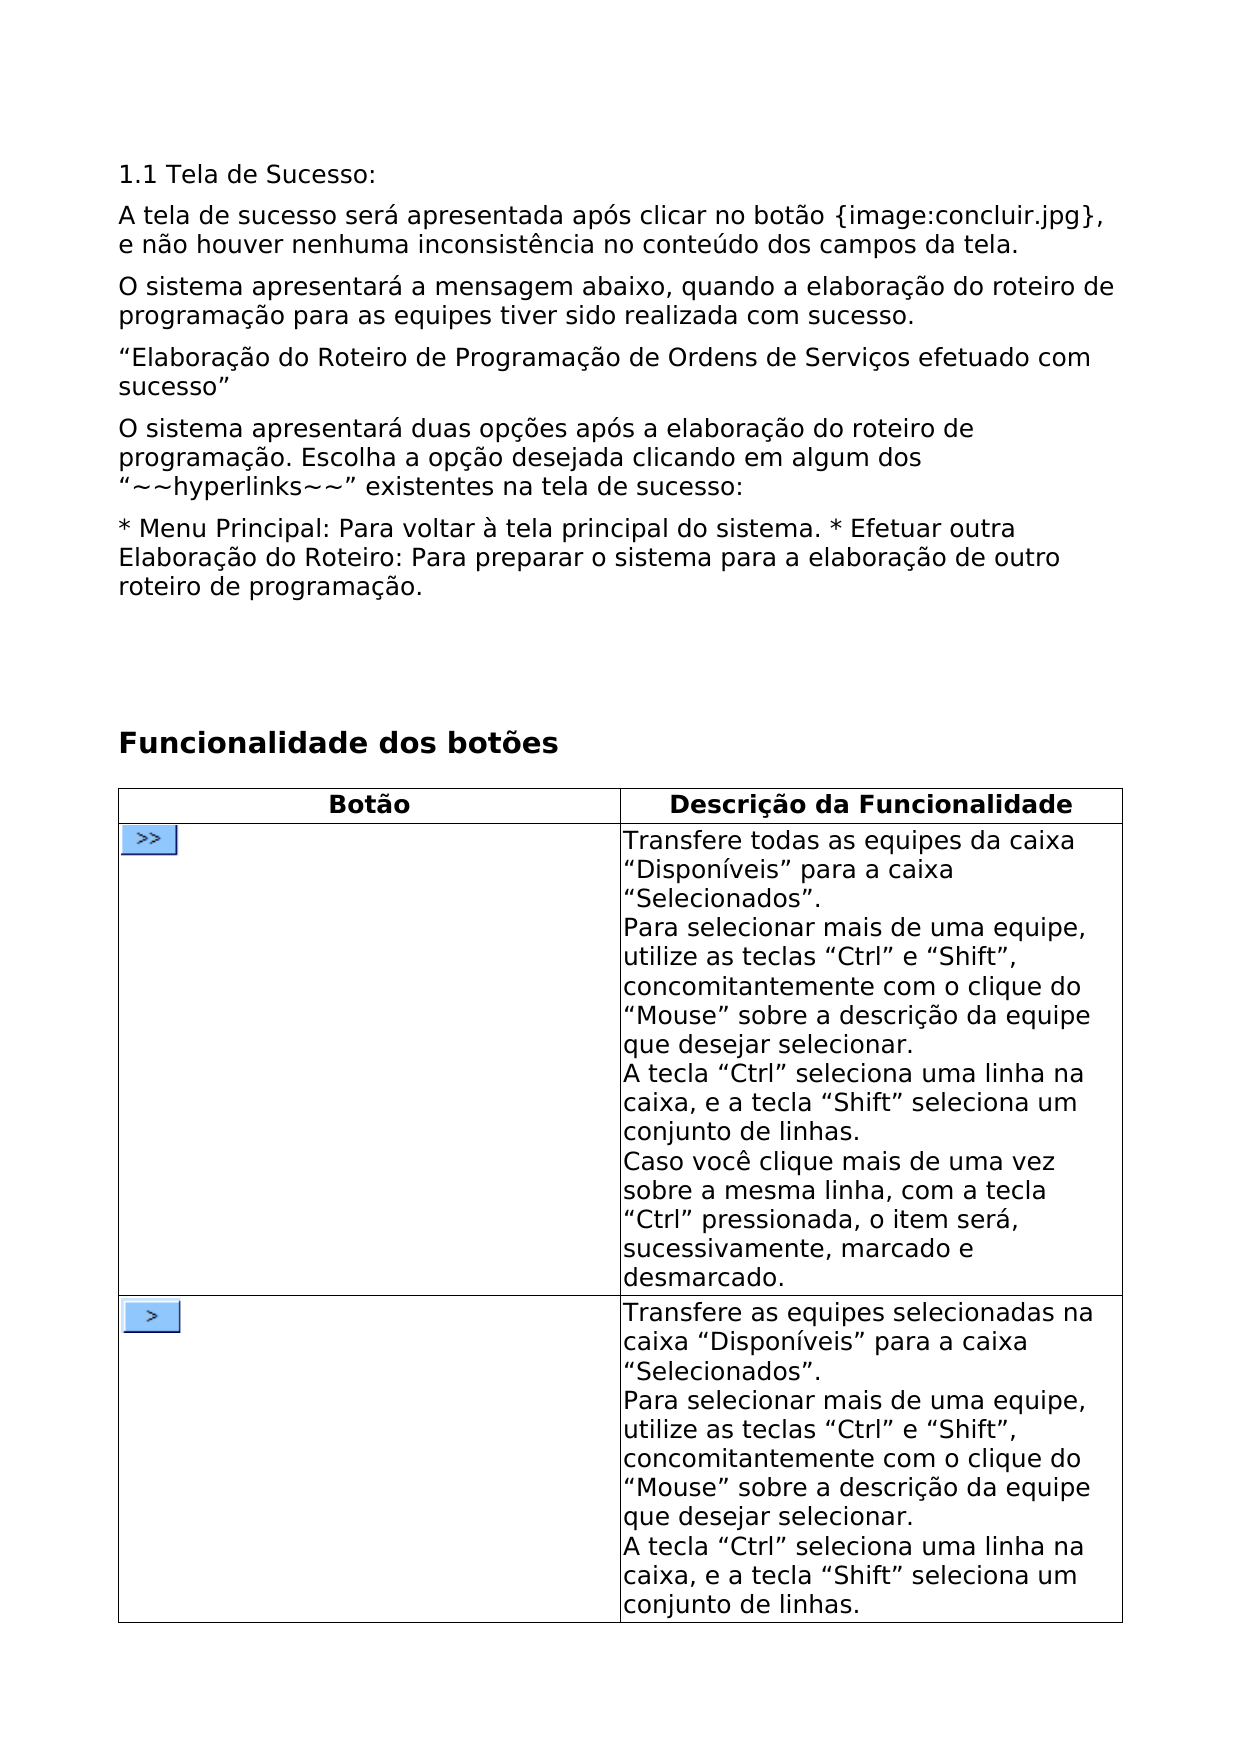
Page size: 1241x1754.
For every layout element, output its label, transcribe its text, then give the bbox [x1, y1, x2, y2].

text A tela de sucesso será apresentada após clicar no botão {image:concluir.jpg}, e não houver nenhuma inconsistência no conteúdo dos campos da tela. [118, 201, 1122, 260]
picture [121, 825, 179, 857]
table_cell Transfere as equipes selecionadas na caixa “Disponíveis” para a caixa “Selecionados”. Para selecionar mais de uma equipe, utilize as teclas “Ctrl” e “Shift”, concomitantemente com o clique do “Mouse” sobre a descrição da equipe que desejar selecionar. A tecla “Ctrl” seleciona uma linha na caixa, e a tecla “Shift” seleciona um conjunto de linhas. [621, 1296, 1122, 1622]
text 1.1 Tela de Sucesso: [118, 160, 1122, 189]
table_cell Transfere todas as equipes da caixa “Disponíveis” para a caixa “Selecionados”. Para selecionar mais de uma equipe, utilize as teclas “Ctrl” e “Shift”, concomitantemente com o clique do “Mouse” sobre a descrição da equipe que desejar selecionar. A tecla “Ctrl” seleciona uma linha na caixa, e a tecla “Shift” seleciona um conjunto de linhas. Caso você clique mais de uma vez sobre a mesma linha, com a tecla “Ctrl” pressionada, o item será, sucessivamente, marcado e desmarcado. [621, 824, 1122, 1295]
table_cell [119, 824, 620, 1295]
subtitle Funcionalidade dos botões [118, 726, 1122, 760]
table_header Botão [119, 789, 620, 823]
text “Elaboração do Roteiro de Programação de Ordens de Serviços efetuado com sucesso” [118, 343, 1122, 401]
text [118, 118, 1122, 147]
table_header Descrição da Funcionalidade [621, 789, 1122, 823]
text * Menu Principal: Para voltar à tela principal do sistema. * Efetuar outra Elaboração do Roteiro: Para preparar o sistema para a elaboração de outro roteiro de programação. [118, 514, 1122, 689]
text O sistema apresentará duas opções após a elaboração do roteiro de programação. Escolha a opção desejada clicando em algum dos “~~hyperlinks~~” existentes na tela de sucesso: [118, 414, 1122, 501]
table_cell [119, 1296, 620, 1622]
picture [121, 1298, 181, 1333]
text O sistema apresentará a mensagem abaixo, quando a elaboração do roteiro de programação para as equipes tiver sido realizada com sucesso. [118, 272, 1122, 331]
